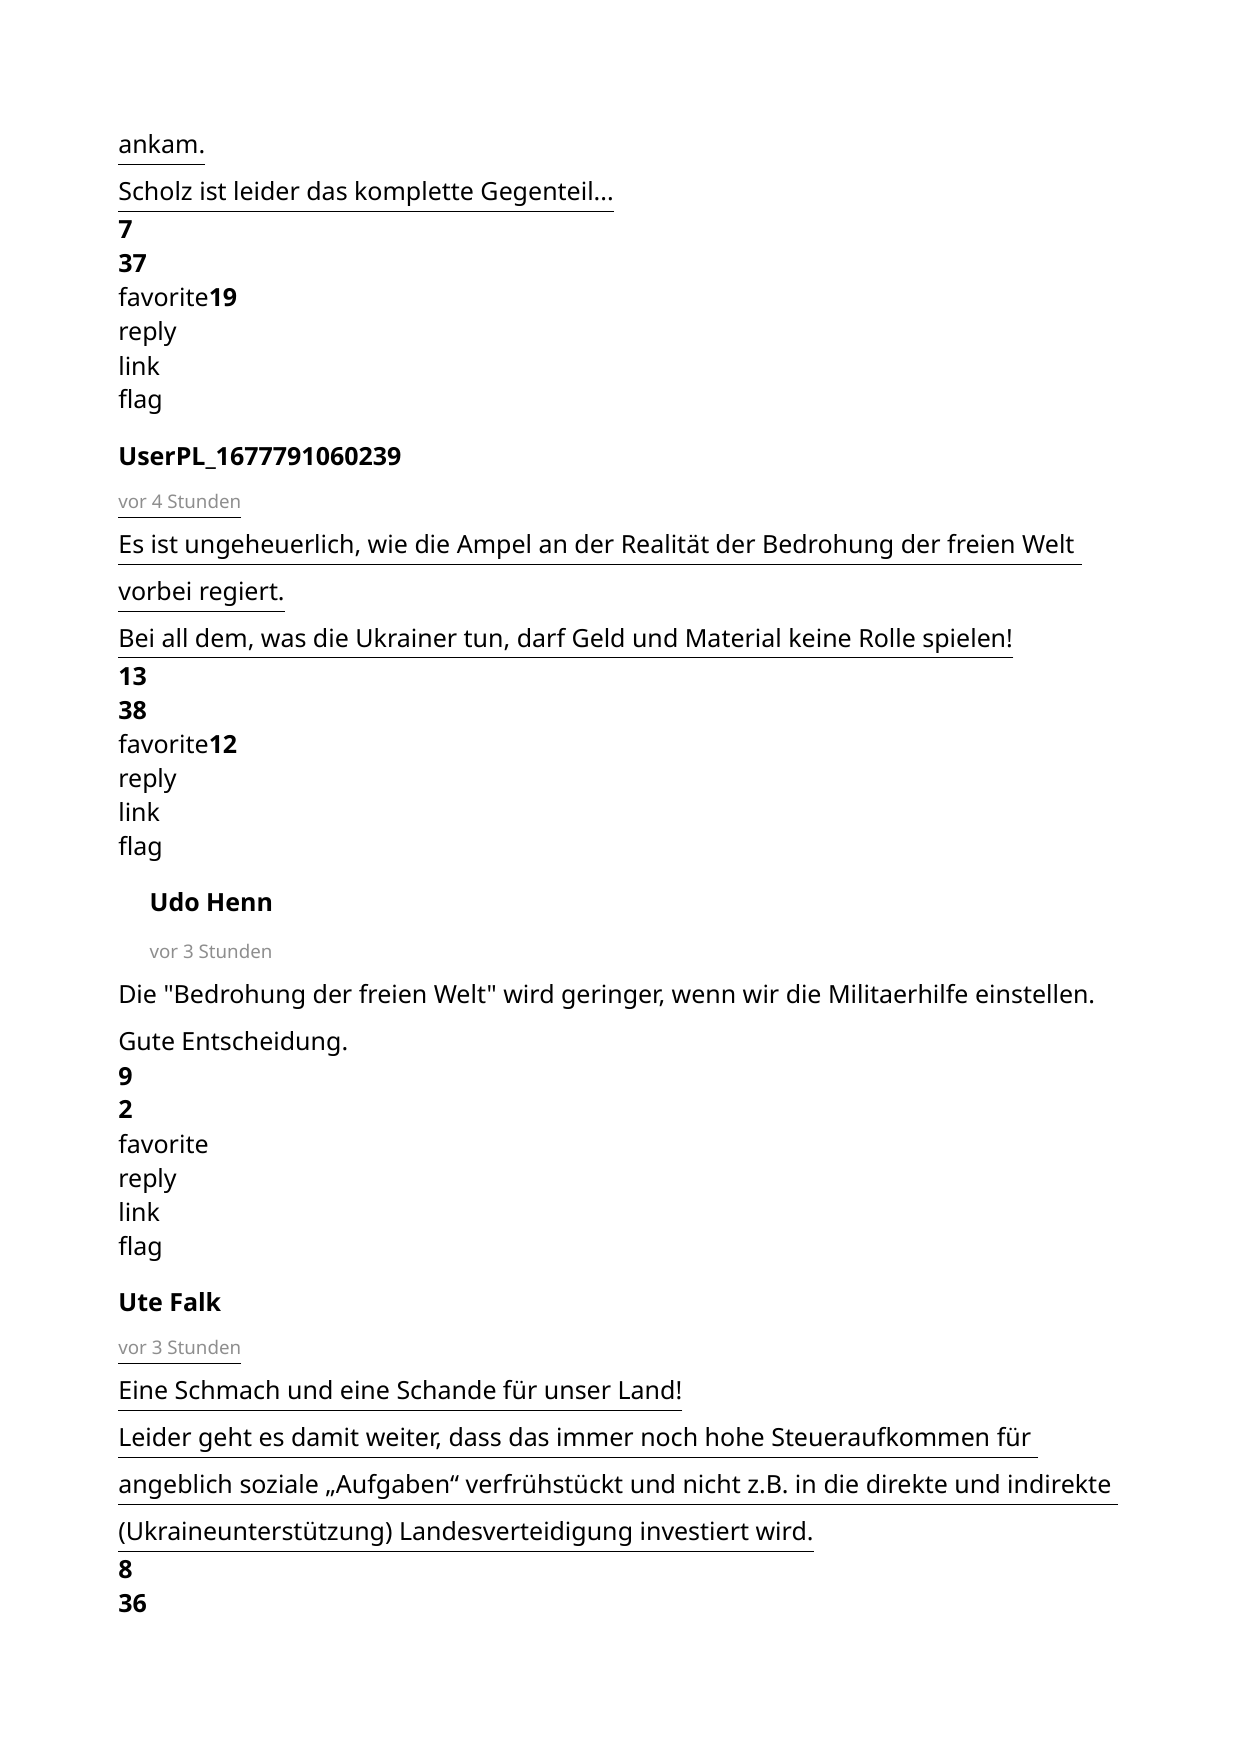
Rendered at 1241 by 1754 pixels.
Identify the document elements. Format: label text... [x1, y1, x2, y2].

text link [118, 795, 1122, 829]
text favorite [118, 1126, 1122, 1160]
text reply [118, 1160, 1122, 1194]
text 13 [118, 658, 1122, 692]
text link [118, 348, 1122, 382]
text reply [118, 761, 1122, 795]
text 36 [118, 1586, 1122, 1620]
text Die "Bedrohung der freien Welt" wird geringer, wenn wir die Militaerhilfe einstellen. Gute Entscheidung. [118, 964, 1122, 1058]
text 37 [118, 246, 1122, 280]
text ankam. Scholz ist leider das komplette Gegenteil... [118, 118, 1122, 212]
text reply [118, 314, 1122, 348]
text Eine Schmach und eine Schande für unser Land! Leider geht es damit weiter, dass das immer noch hohe Steueraufkommen für angeblich soziale „Aufgaben“ verfrühstückt und nicht z.B. in die direkte und indirekte (Ukraineunterstützung) Landesverteidigung investiert wird. [118, 1364, 1122, 1552]
text 7 [118, 212, 1122, 246]
text favorite12 [118, 727, 1122, 761]
text 38 [118, 692, 1122, 727]
text flag [118, 829, 1122, 863]
text flag [118, 1228, 1122, 1262]
text Ute Falk [118, 1278, 1114, 1319]
text favorite19 [118, 280, 1122, 314]
text Udo Henn [149, 878, 1114, 919]
text Es ist ungeheuerlich, wie die Ampel an der Realität der Bedrohung der freien Welt vorbei regiert. Bei all dem, was die Ukrainer tun, darf Geld und Material keine Rolle spielen! [118, 518, 1122, 658]
text 2 [118, 1092, 1122, 1126]
text link [118, 1194, 1122, 1228]
text vor 4 Stunden [118, 488, 1122, 518]
text flag [118, 382, 1122, 416]
text 9 [118, 1058, 1122, 1092]
text 8 [118, 1552, 1122, 1586]
text UserPL_1677791060239 [118, 432, 1114, 472]
text vor 3 Stunden [149, 935, 1122, 964]
text vor 3 Stunden [118, 1334, 1122, 1364]
